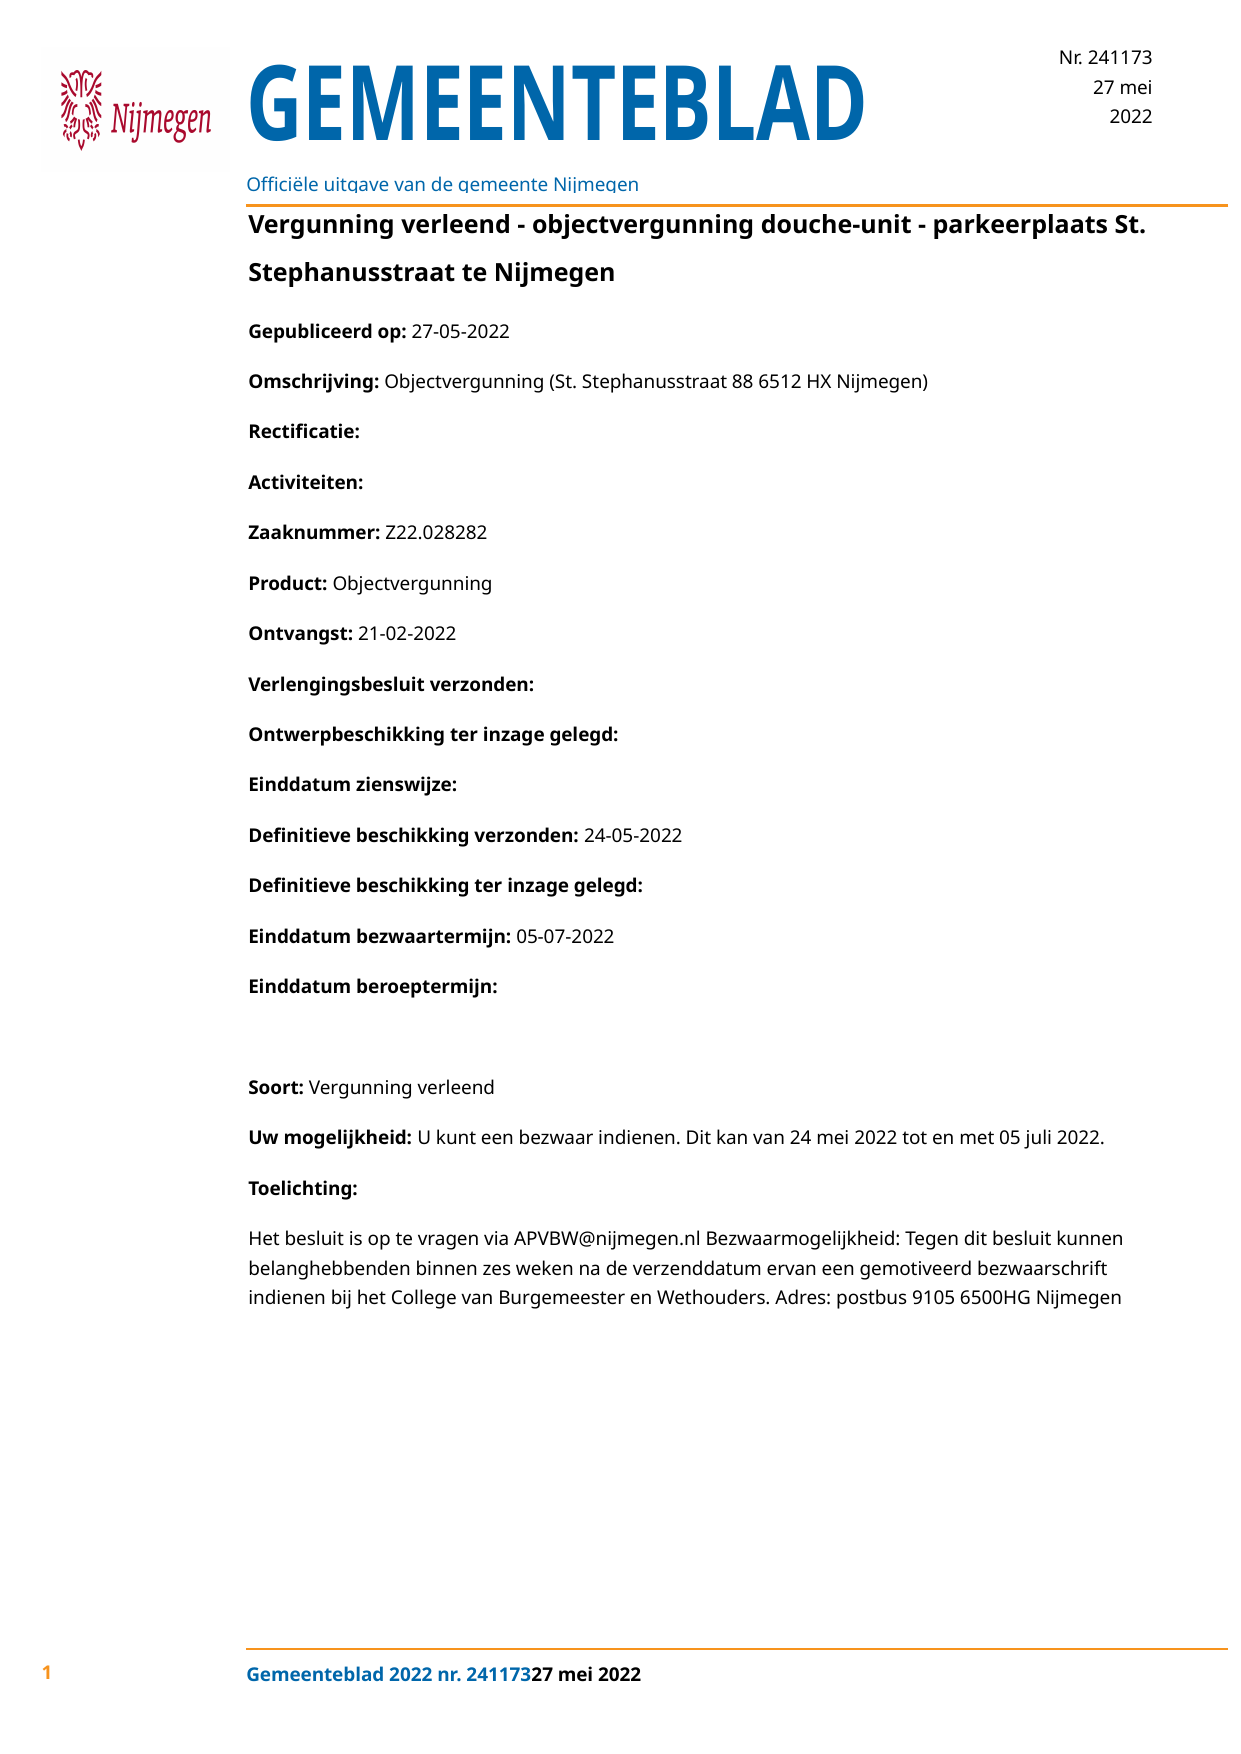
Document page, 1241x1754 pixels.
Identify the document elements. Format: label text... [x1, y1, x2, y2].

text Ontwerpbeschikking ter inzage gelegd: [248, 721, 1152, 747]
text Activiteiten: [248, 469, 1152, 495]
text Verlengingsbesluit verzonden: [248, 671, 1152, 697]
text Toelichting: [248, 1175, 1152, 1201]
text Zaaknummer: Z22.028282 [248, 519, 1152, 545]
text Definitieve beschikking verzonden: 24-05-2022 [248, 822, 1152, 848]
text Omschrijving: Objectvergunning (St. Stephanusstraat 88 6512 HX Nijmegen) [248, 368, 1152, 394]
text Gepubliceerd op: 27-05-2022 [248, 318, 1152, 344]
text Product: Objectvergunning [248, 570, 1152, 596]
text Definitieve beschikking ter inzage gelegd: [248, 872, 1152, 898]
text Einddatum beroeptermijn: [248, 973, 1152, 999]
text Einddatum bezwaartermijn: 05-07-2022 [248, 923, 1152, 949]
picture [41, 47, 231, 172]
text Uw mogelijkheid: U kunt een bezwaar indienen. Dit kan van 24 mei 2022 tot en met 05 juli 2022. [248, 1124, 1152, 1150]
text Ontvangst: 21-02-2022 [248, 620, 1152, 646]
text Einddatum zienswijze: [248, 772, 1152, 797]
text Soort: Vergunning verleend [248, 1074, 1152, 1100]
text Vergunning verleend - objectvergunning douche-unit - parkeerplaats St. Stephanusstraat te Nijmegen [248, 207, 1152, 288]
text Rectificatie: [248, 419, 1152, 444]
text Het besluit is op te vragen via APVBW@nijmegen.nl Bezwaarmogelijkheid: Tegen dit besluit kunnen belanghebbenden binnen zes weken na de verzenddatum ervan een gemotiveerd bezwaarschrift indienen bij het College van Burgemeester en Wethouders. Adres: postbus 9105 6500HG Nijmegen [248, 1225, 1152, 1310]
